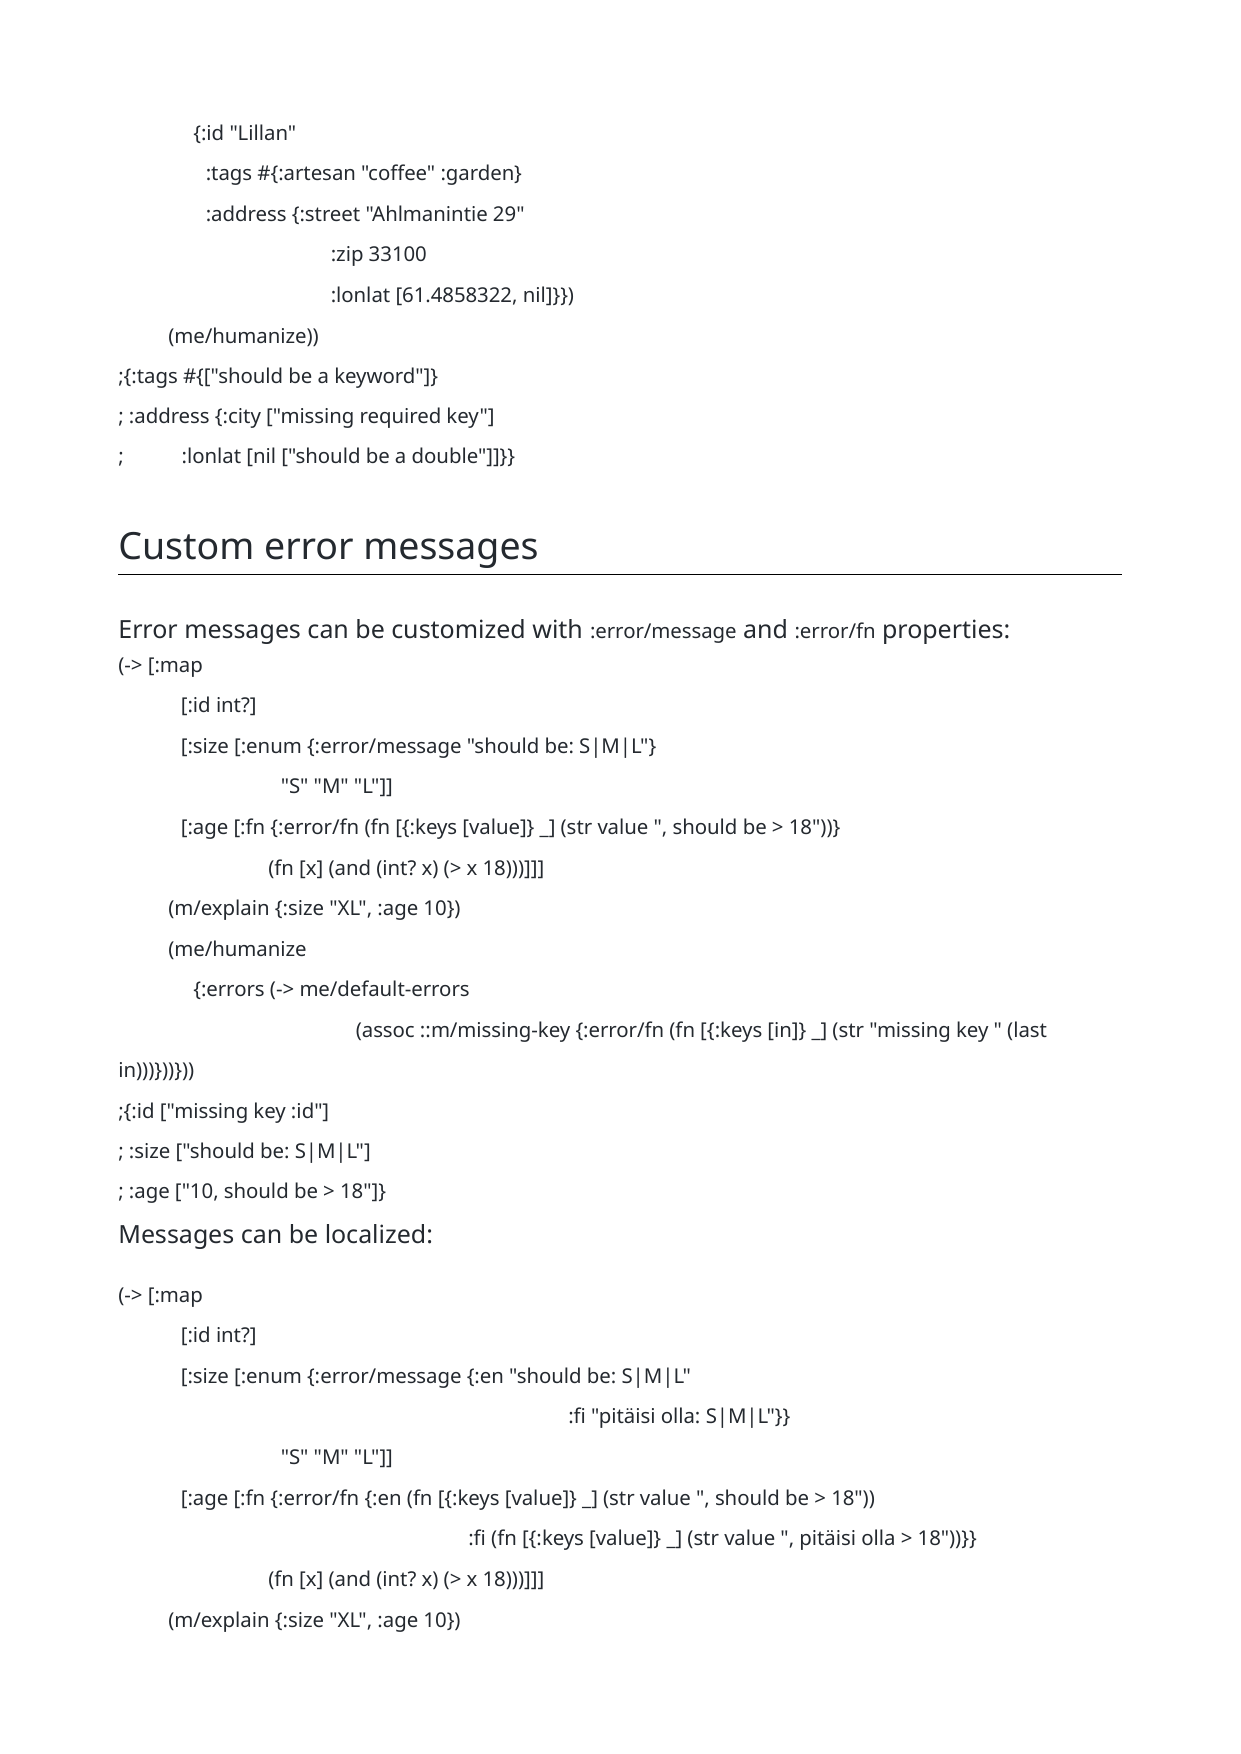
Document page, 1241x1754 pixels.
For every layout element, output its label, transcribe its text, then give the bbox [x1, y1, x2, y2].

text (me/humanize [118, 934, 1122, 962]
text :zip 33100 [118, 240, 1122, 268]
subtitle Custom error messages [118, 520, 1122, 574]
text [:size [:enum {:error/message "should be: S|M|L"} [118, 731, 1122, 759]
text [:id int?] [118, 1321, 1122, 1349]
text ;{:id ["missing key :id"] [118, 1096, 1122, 1124]
text "S" "M" "L"]] [118, 772, 1122, 800]
text (fn [x] (and (int? x) (> x 18)))]]] [118, 1564, 1122, 1593]
text :fi (fn [{:keys [value]} _] (str value ", pitäisi olla > 18"))}} [118, 1524, 1122, 1552]
text (fn [x] (and (int? x) (> x 18)))]]] [118, 853, 1122, 881]
text :tags #{:artesan "coffee" :garden} [118, 159, 1122, 187]
text :fi "pitäisi olla: S|M|L"}} [118, 1402, 1122, 1430]
text Messages can be localized: [118, 1217, 1122, 1251]
text ; :lonlat [nil ["should be a double"]]}} [118, 442, 1122, 470]
text [:size [:enum {:error/message {:en "should be: S|M|L" [118, 1361, 1122, 1389]
text ;{:tags #{["should be a keyword"]} [118, 362, 1122, 389]
text (-> [:map [118, 651, 1122, 678]
text :address {:street "Ahlmanintie 29" [118, 199, 1122, 227]
text ; :size ["should be: S|M|L"] [118, 1136, 1122, 1164]
text "S" "M" "L"]] [118, 1443, 1122, 1471]
text (assoc ::m/missing-key {:error/fn (fn [{:keys [in]} _] (str "missing key " (last in)))}))})) [118, 1016, 1122, 1084]
text (-> [:map [118, 1281, 1122, 1308]
text ; :address {:city ["missing required key"] [118, 402, 1122, 430]
text (me/humanize)) [118, 321, 1122, 349]
text :lonlat [61.4858322, nil]}}) [118, 281, 1122, 309]
text {:id "Lillan" [118, 118, 1122, 146]
text {:errors (-> me/default-errors [118, 975, 1122, 1003]
text Error messages can be customized with :error/message and :error/fn properties: [118, 611, 1122, 646]
text [:age [:fn {:error/fn (fn [{:keys [value]} _] (str value ", should be > 18"))} [118, 813, 1122, 841]
text (m/explain {:size "XL", :age 10}) [118, 1605, 1122, 1633]
text [:id int?] [118, 691, 1122, 719]
text ; :age ["10, should be > 18"]} [118, 1176, 1122, 1204]
text [:age [:fn {:error/fn {:en (fn [{:keys [value]} _] (str value ", should be > 18")) [118, 1483, 1122, 1511]
text (m/explain {:size "XL", :age 10}) [118, 894, 1122, 922]
